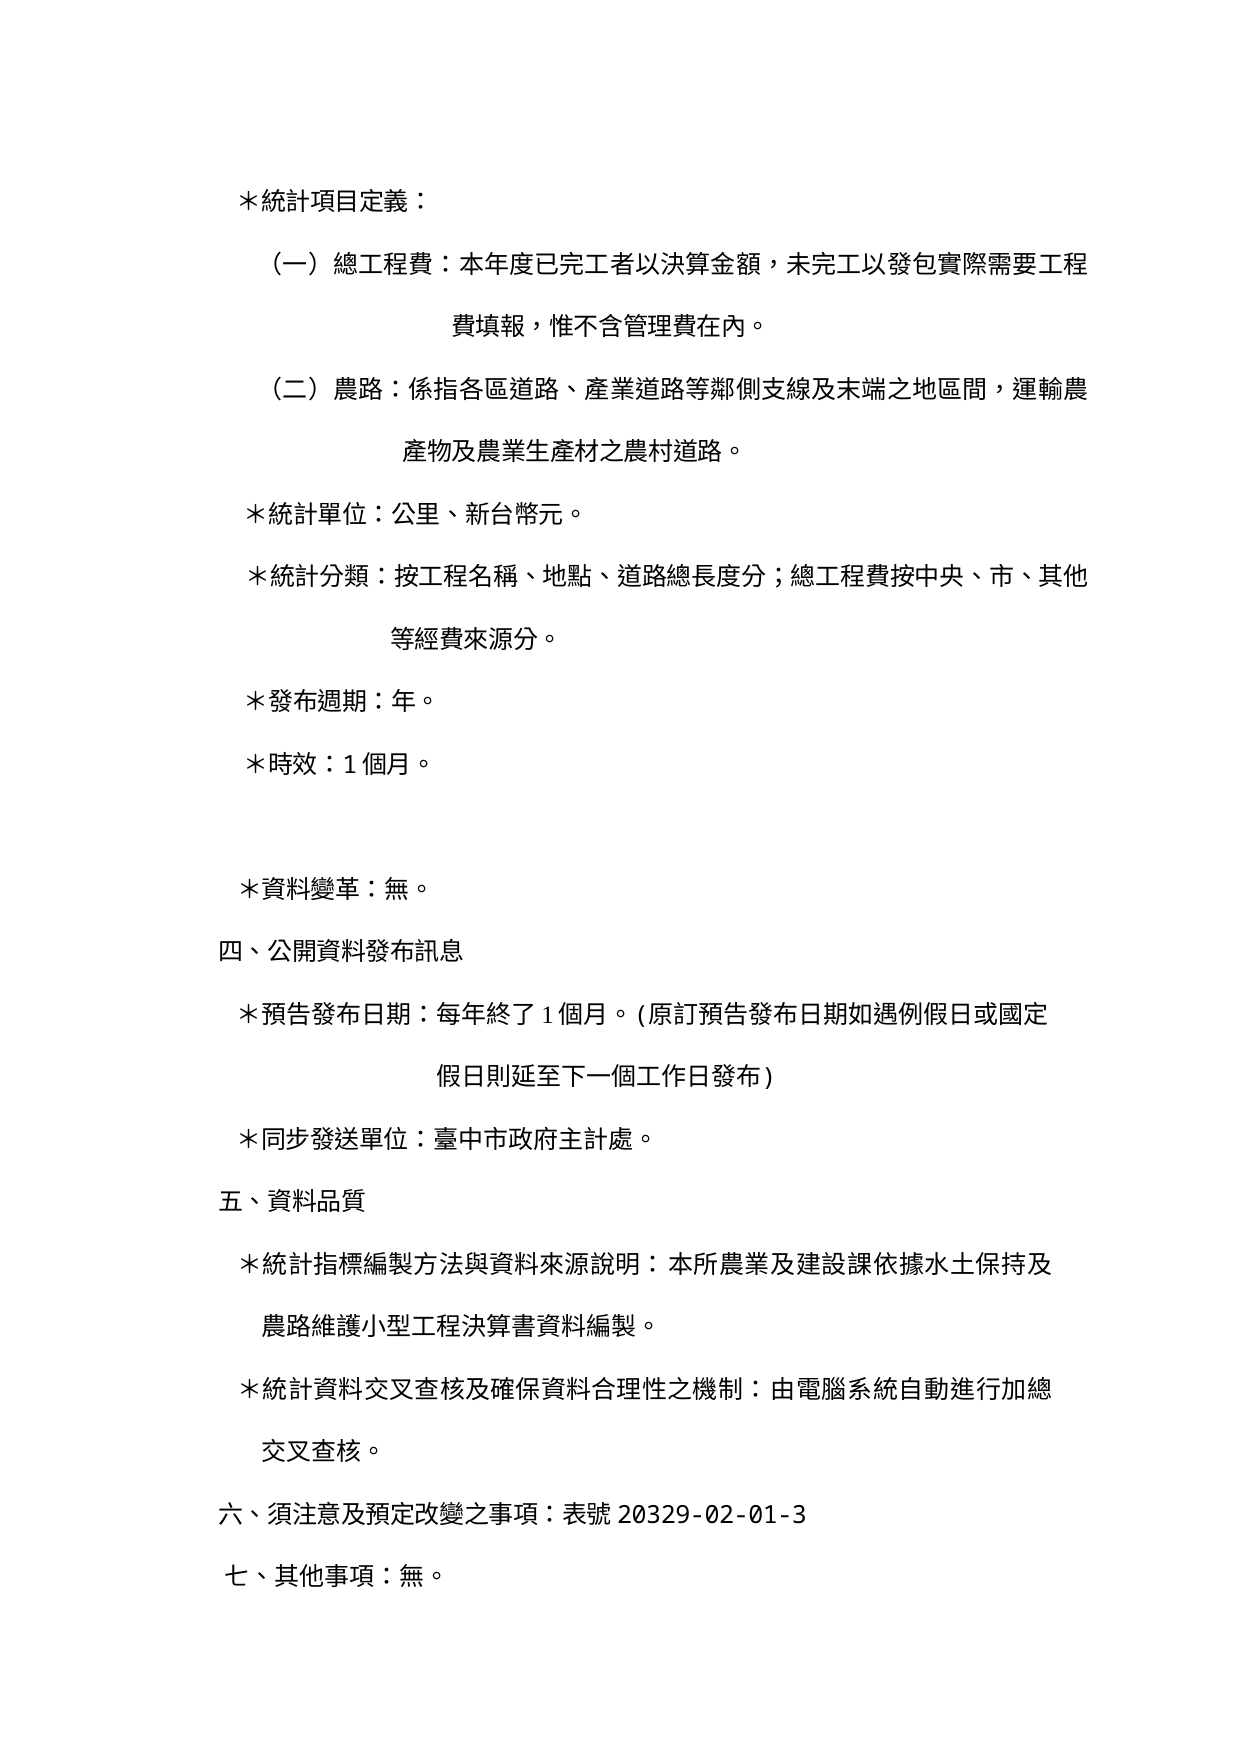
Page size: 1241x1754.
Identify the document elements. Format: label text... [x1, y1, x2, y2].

text ＊預告發布日期：每年終了1個月。(原訂預告發布日期如遇例假日或國定 [236, 971, 1053, 1033]
text ＊統計項目定義： [200, 158, 1053, 221]
table_header [189, 221, 1095, 846]
table_header （一）總工程費：本年度已完工者以決算金額，未完工以發包實際需要工程費填報，惟不含管理費在內。 （二）農路：係指各區道路、產業道路等鄰側支線及末端之地區間，運輸農產物及農業生產材之農村道路。 ＊統計單位：公里、新台幣元。 ＊統計分類：按工程名稱、地點、道路總長度分；總工程費按中央、市、其他等經費來源分。 ＊發布週期：年。 ＊時效：1個月。 [192, 221, 1092, 783]
text 六、須注意及預定改變之事項：表號20329-02-01-3 [218, 1471, 1053, 1533]
text ＊統計指標編製方法與資料來源說明：本所農業及建設課依據水土保持及農路維護小型工程決算書資料編製。 [237, 1221, 1053, 1346]
text 假日則延至下一個工作日發布) [436, 1033, 1053, 1096]
text ＊資料變革：無。 [187, 846, 1053, 908]
text ＊同步發送單位：臺中市政府主計處。 [236, 1096, 1053, 1158]
text 五、資料品質 [218, 1158, 1053, 1221]
text 四、公開資料發布訊息 [218, 908, 1053, 971]
text 七、其他事項：無。 [195, 1533, 1053, 1596]
text ＊統計資料交叉查核及確保資料合理性之機制：由電腦系統自動進行加總交叉查核。 [237, 1346, 1053, 1471]
